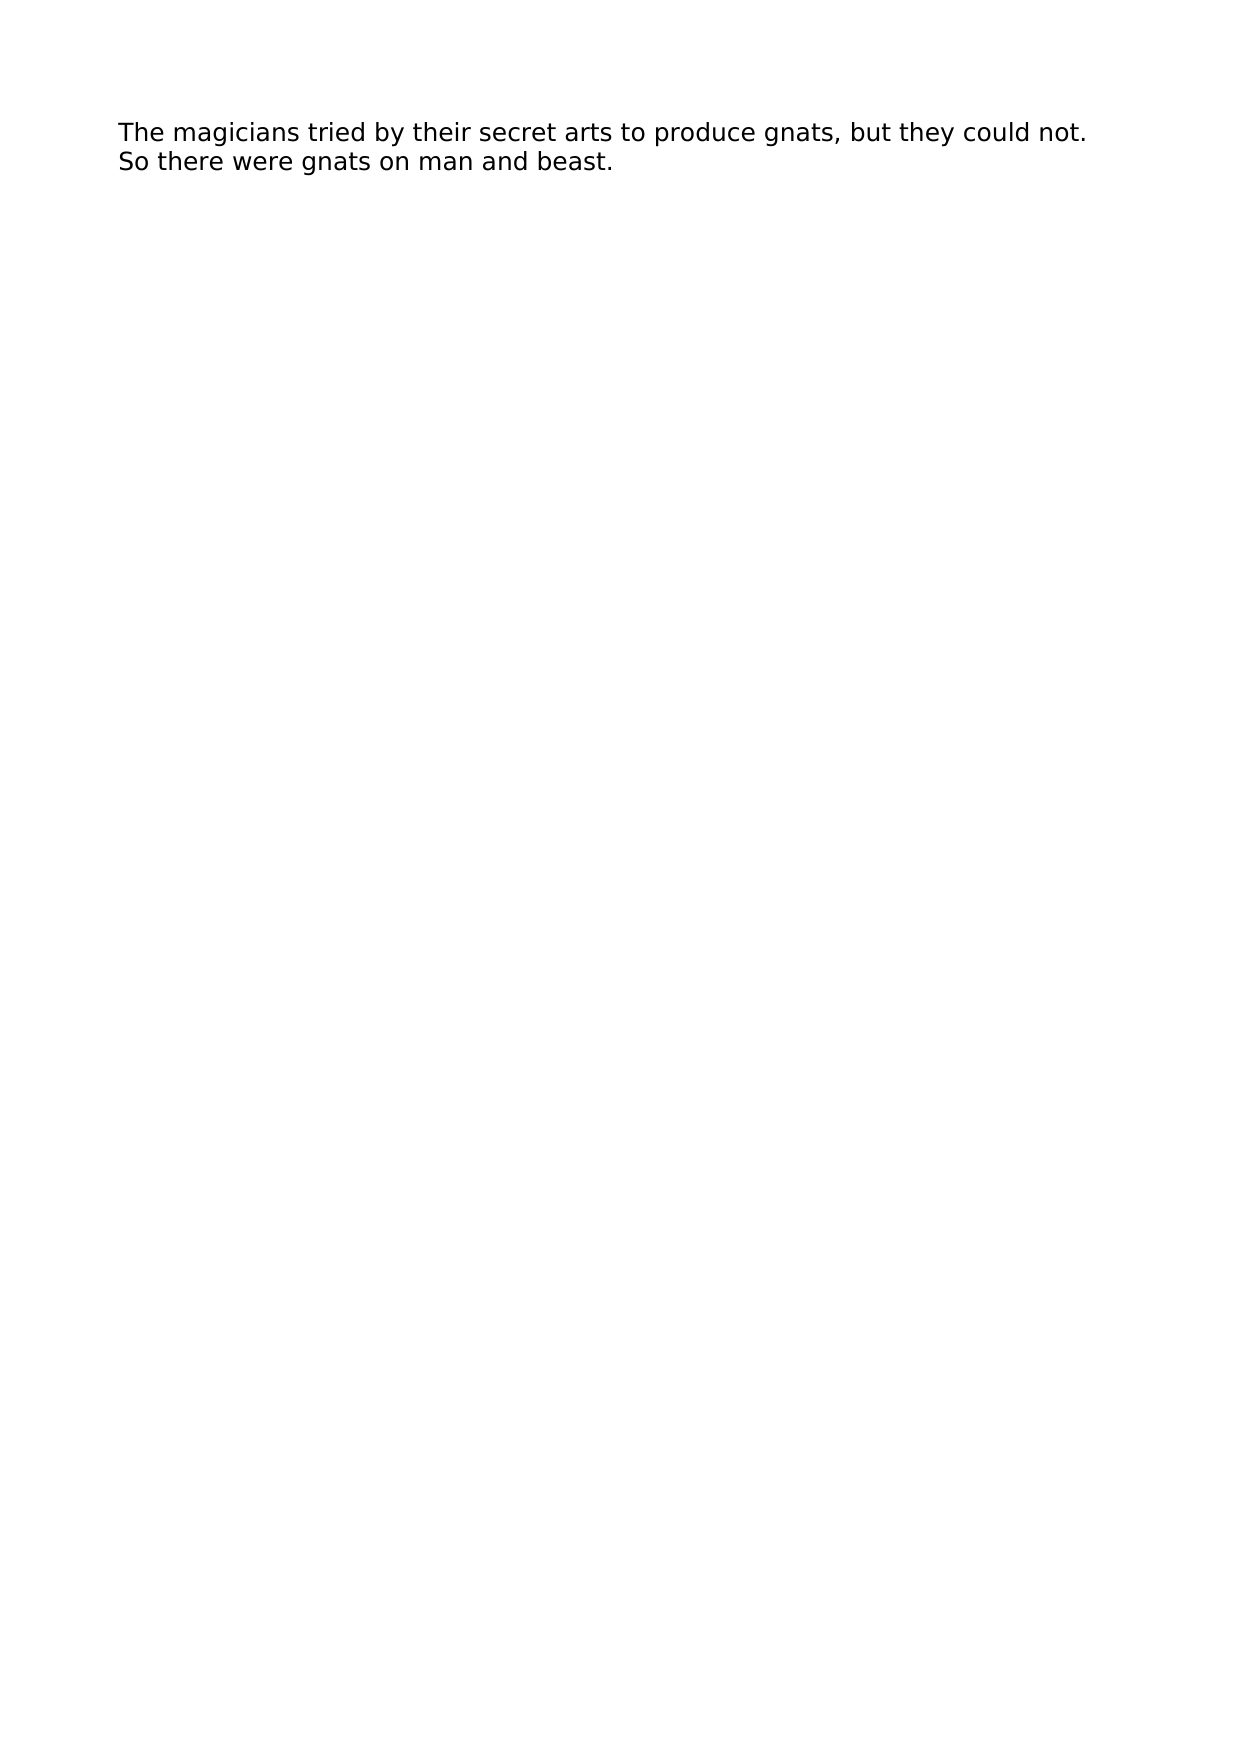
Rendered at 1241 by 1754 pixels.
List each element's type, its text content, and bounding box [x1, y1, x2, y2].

text The magicians tried by their secret arts to produce gnats, but they could not. So there were gnats on man and beast. [118, 118, 1122, 176]
